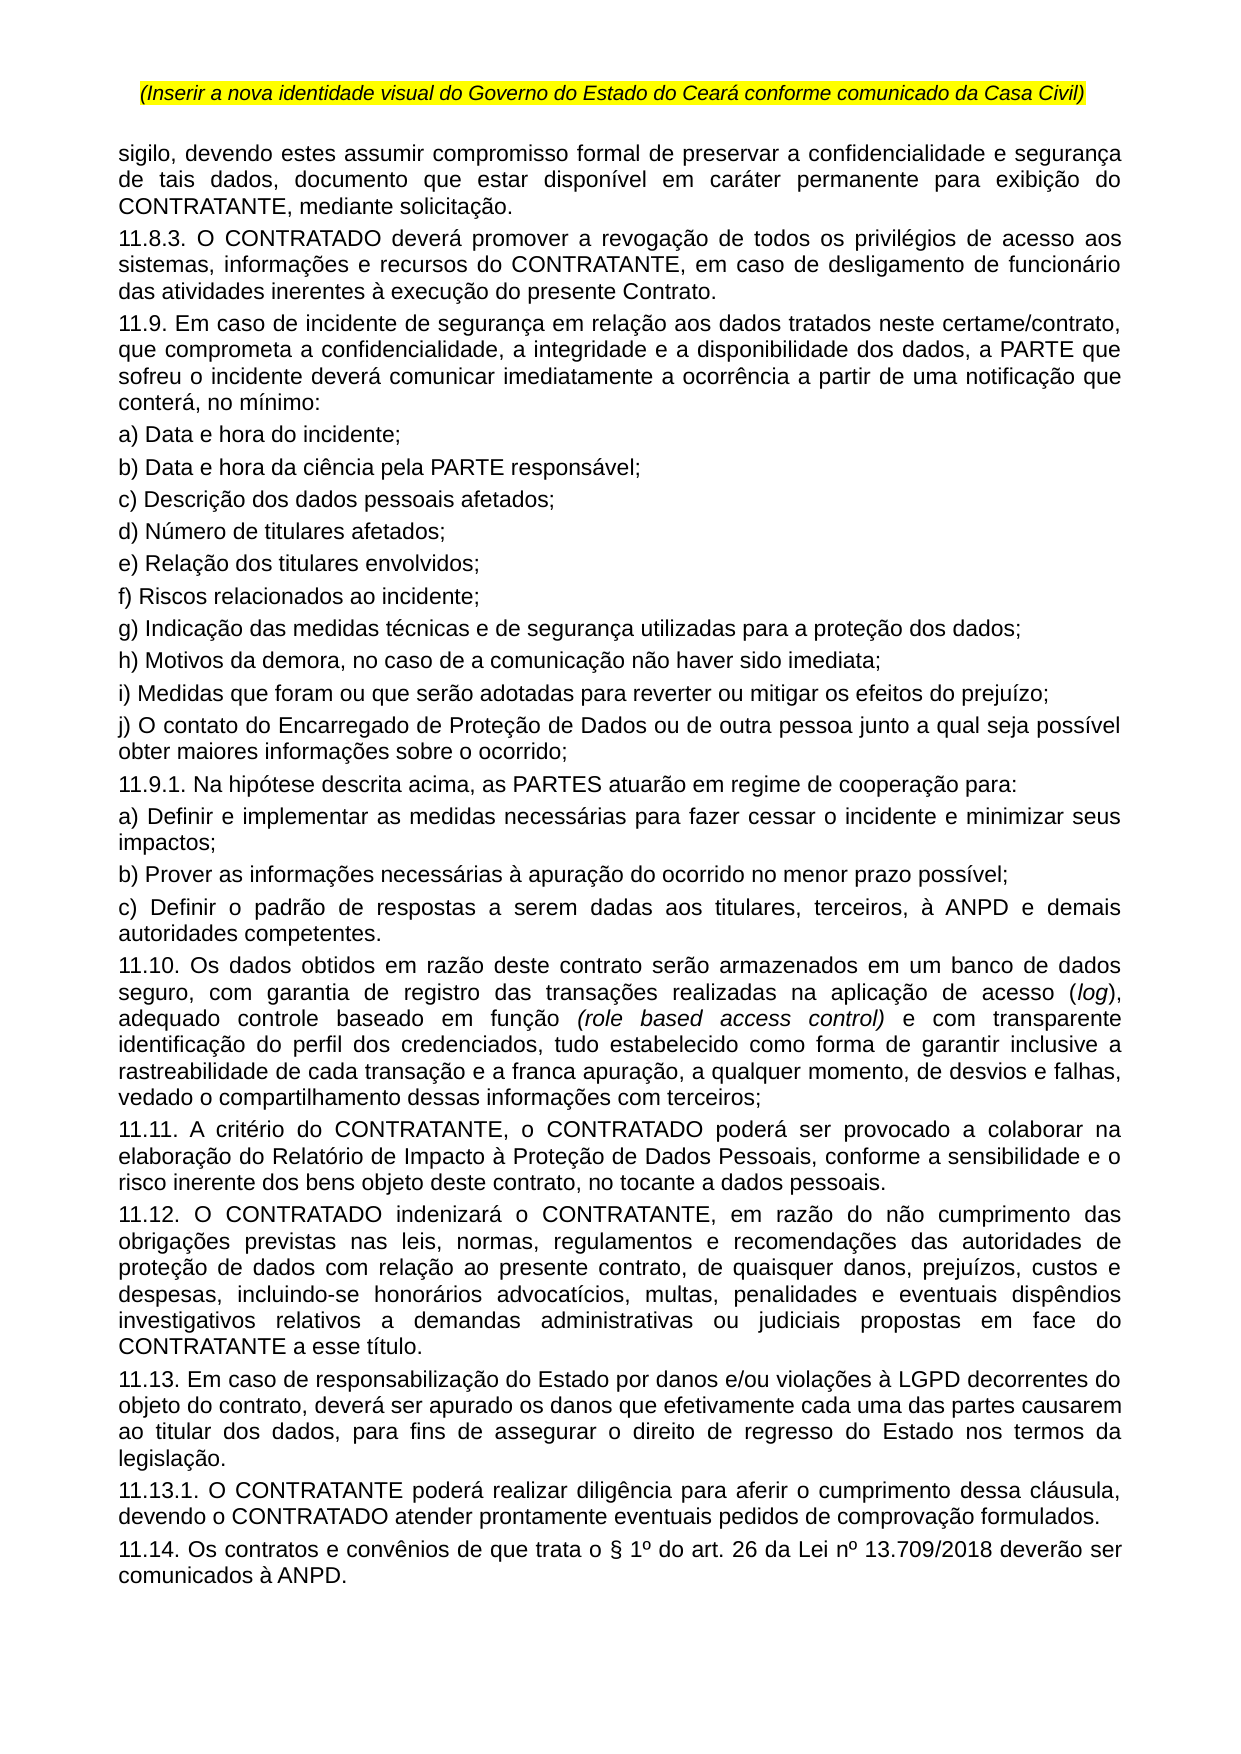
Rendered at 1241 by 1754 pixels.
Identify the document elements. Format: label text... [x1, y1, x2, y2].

text 11.11. A critério do CONTRATANTE, o CONTRATADO poderá ser provocado a colaborar na elaboração do Relatório de Impacto à Proteção de Dados Pessoais, conforme a sensibilidade e o risco inerente dos bens objeto deste contrato, no tocante a dados pessoais. [118, 1116, 1122, 1196]
text e) Relação dos titulares envolvidos; [118, 550, 1122, 577]
list 11.8.3. O CONTRATADO deverá promover a revogação de todos os privilégios de acesso aos sistemas, informações e recursos do CONTRATANTE, em caso de desligamento de funcionário das atividades inerentes à execução do presente Contrato. [118, 225, 1122, 304]
text c) Descrição dos dados pessoais afetados; [118, 486, 1122, 512]
text 11.10. Os dados obtidos em razão deste contrato serão armazenados em um banco de dados seguro, com garantia de registro das transações realizadas na aplicação de acesso (log), adequado controle baseado em função (role based access control) e com transparente identificação do perfil dos credenciados, tudo estabelecido como forma de garantir inclusive a rastreabilidade de cada transação e a franca apuração, a qualquer momento, de desvios e falhas, vedado o compartilhamento dessas informações com terceiros; [118, 952, 1122, 1111]
text j) O contato do Encarregado de Proteção de Dados ou de outra pessoa junto a qual seja possível obter maiores informações sobre o ocorrido; [118, 712, 1122, 764]
text 11.13. Em caso de responsabilização do Estado por danos e/ou violações à LGPD decorrentes do objeto do contrato, deverá ser apurado os danos que efetivamente cada uma das partes causarem ao titular dos dados, para fins de assegurar o direito de regresso do Estado nos termos da legislação. [118, 1366, 1122, 1471]
text a) Data e hora do incidente; [118, 421, 1122, 448]
text c) Definir o padrão de respostas a serem dadas aos titulares, terceiros, à ANPD e demais autoridades competentes. [118, 894, 1122, 946]
text d) Número de titulares afetados; [118, 518, 1122, 544]
text 11.12. O CONTRATADO indenizará o CONTRATANTE, em razão do não cumprimento das obrigações previstas nas leis, normas, regulamentos e recomendações das autoridades de proteção de dados com relação ao presente contrato, de quaisquer danos, prejuízos, custos e despesas, incluindo-se honorários advocatícios, multas, penalidades e eventuais dispêndios investigativos relativos a demandas administrativas ou judiciais propostas em face do CONTRATANTE a esse título. [118, 1201, 1122, 1359]
text h) Motivos da demora, no caso de a comunicação não haver sido imediata; [118, 647, 1122, 674]
text i) Medidas que foram ou que serão adotadas para reverter ou mitigar os efeitos do prejuízo; [118, 679, 1122, 706]
text a) Definir e implementar as medidas necessárias para fazer cessar o incidente e minimizar seus impactos; [118, 803, 1122, 856]
text b) Data e hora da ciência pela PARTE responsável; [118, 453, 1122, 480]
text 11.9. Em caso de incidente de segurança em relação aos dados tratados neste certame/contrato, que comprometa a confidencialidade, a integridade e a disponibilidade dos dados, a PARTE que sofreu o incidente deverá comunicar imediatamente a ocorrência a partir de uma notificação que conterá, no mínimo: [118, 310, 1122, 415]
text f) Riscos relacionados ao incidente; [118, 583, 1122, 609]
text g) Indicação das medidas técnicas e de segurança utilizadas para a proteção dos dados; [118, 615, 1122, 641]
text 11.14. Os contratos e convênios de que trata o § 1º do art. 26 da Lei nº 13.709/2018 deverão ser comunicados à ANPD. [118, 1536, 1122, 1588]
text sigilo, devendo estes assumir compromisso formal de preservar a confidencialidade e segurança de tais dados, documento que estar disponível em caráter permanente para exibição do CONTRATANTE, mediante solicitação. [118, 140, 1122, 219]
text 11.9.1. Na hipótese descrita acima, as PARTES atuarão em regime de cooperação para: [118, 771, 1122, 797]
text 11.13.1. O CONTRATANTE poderá realizar diligência para aferir o cumprimento dessa cláusula, devendo o CONTRATADO atender prontamente eventuais pedidos de comprovação formulados. [118, 1477, 1122, 1529]
text b) Prover as informações necessárias à apuração do ocorrido no menor prazo possível; [118, 861, 1122, 888]
